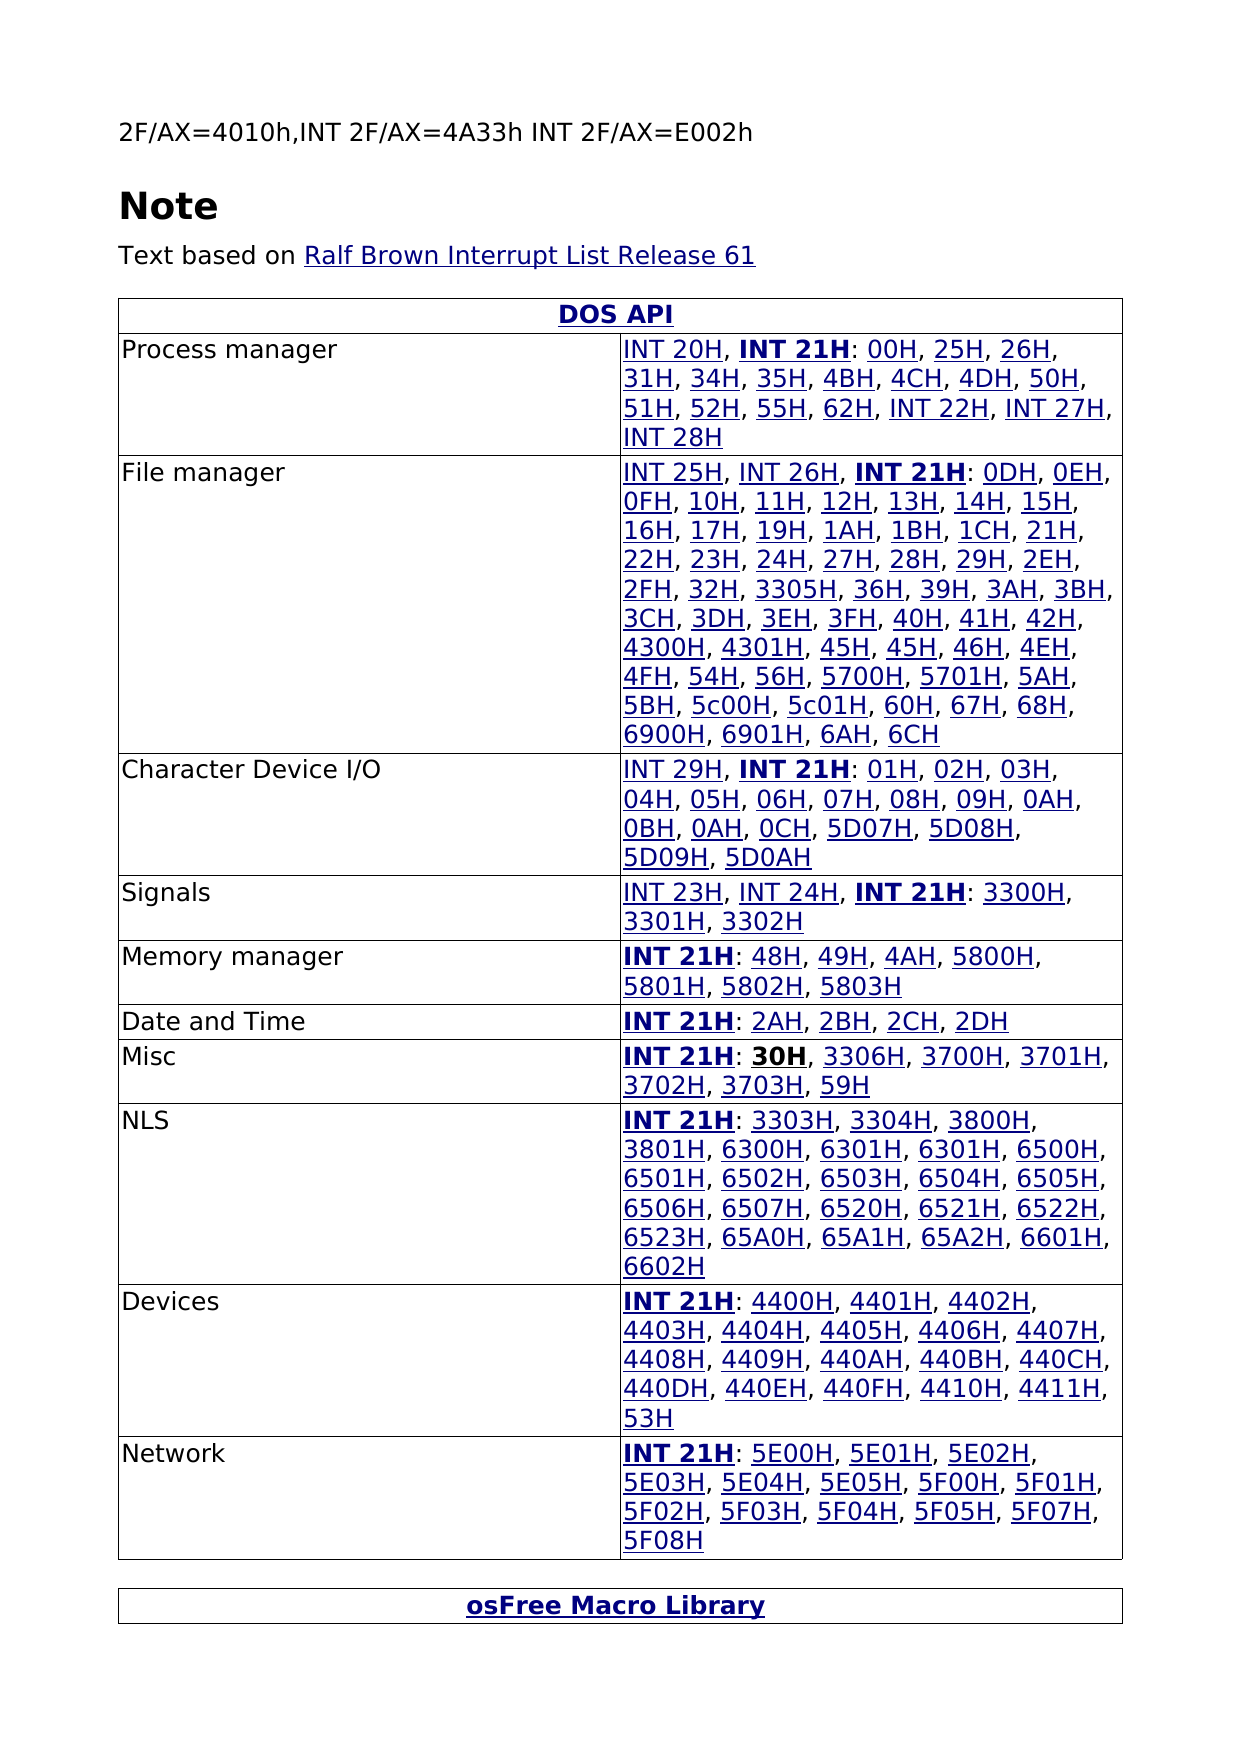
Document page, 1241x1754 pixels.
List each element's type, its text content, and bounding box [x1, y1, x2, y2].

table_cell Signals [119, 876, 620, 939]
table_cell Memory manager [119, 941, 620, 1004]
table_cell INT 21H: 3303H, 3304H, 3800H, 3801H, 6300H, 6301H, 6301H, 6500H, 6501H, 6502H, 6503H, 6504H, 6505H, 6506H, 6507H, 6520H, 6521H, 6522H, 6523H, 65A0H, 65A1H, 65A2H, 6601H, 6602H [621, 1104, 1122, 1284]
text Text based on Ralf Brown Interrupt List Release 61 [118, 241, 1122, 270]
table_cell Date and Time [119, 1005, 620, 1039]
table_cell Character Device I/O [119, 754, 620, 875]
table_cell INT 21H: 4400H, 4401H, 4402H, 4403H, 4404H, 4405H, 4406H, 4407H, 4408H, 4409H, 440AH, 440BH, 440CH, 440DH, 440EH, 440FH, 4410H, 4411H, 53H [621, 1285, 1122, 1436]
table_cell INT 20H, INT 21H: 00H, 25H, 26H, 31H, 34H, 35H, 4BH, 4CH, 4DH, 50H, 51H, 52H, 55H, 62H, INT 22H, INT 27H, INT 28H [621, 334, 1122, 455]
table_cell NLS [119, 1104, 620, 1284]
table_header DOS API [119, 299, 1122, 332]
subtitle Note [118, 185, 1122, 228]
table_cell INT 21H: 5E00H, 5E01H, 5E02H, 5E03H, 5E04H, 5E05H, 5F00H, 5F01H, 5F02H, 5F03H, 5F04H, 5F05H, 5F07H, 5F08H [621, 1437, 1122, 1558]
table_cell INT 25H, INT 26H, INT 21H: 0DH, 0EH, 0FH, 10H, 11H, 12H, 13H, 14H, 15H, 16H, 17H, 19H, 1AH, 1BH, 1CH, 21H, 22H, 23H, 24H, 27H, 28H, 29H, 2EH, 2FH, 32H, 3305H, 36H, 39H, 3AH, 3BH, 3CH, 3DH, 3EH, 3FH, 40H, 41H, 42H, 4300H, 4301H, 45H, 45H, 46H, 4EH, 4FH, 54H, 56H, 5700H, 5701H, 5AH, 5BH, 5c00H, 5c01H, 60H, 67H, 68H, 6900H, 6901H, 6AH, 6CH [621, 456, 1122, 753]
table_cell INT 21H: 30H, 3306H, 3700H, 3701H, 3702H, 3703H, 59H [621, 1040, 1122, 1103]
table_cell File manager [119, 456, 620, 753]
table_cell INT 23H, INT 24H, INT 21H: 3300H, 3301H, 3302H [621, 876, 1122, 939]
table_cell INT 29H, INT 21H: 01H, 02H, 03H, 04H, 05H, 06H, 07H, 08H, 09H, 0AH, 0BH, 0AH, 0CH, 5D07H, 5D08H, 5D09H, 5D0AH [621, 754, 1122, 875]
table_header osFree Macro Library [119, 1589, 1122, 1623]
text 2F/AX=4010h,INT 2F/AX=4A33h INT 2F/AX=E002h [118, 118, 1122, 147]
table_cell Misc [119, 1040, 620, 1103]
table_cell INT 21H: 2AH, 2BH, 2CH, 2DH [621, 1005, 1122, 1039]
table_cell Devices [119, 1285, 620, 1436]
table_cell Network [119, 1437, 620, 1558]
table_cell INT 21H: 48H, 49H, 4AH, 5800H, 5801H, 5802H, 5803H [621, 941, 1122, 1004]
table_cell Process manager [119, 334, 620, 455]
